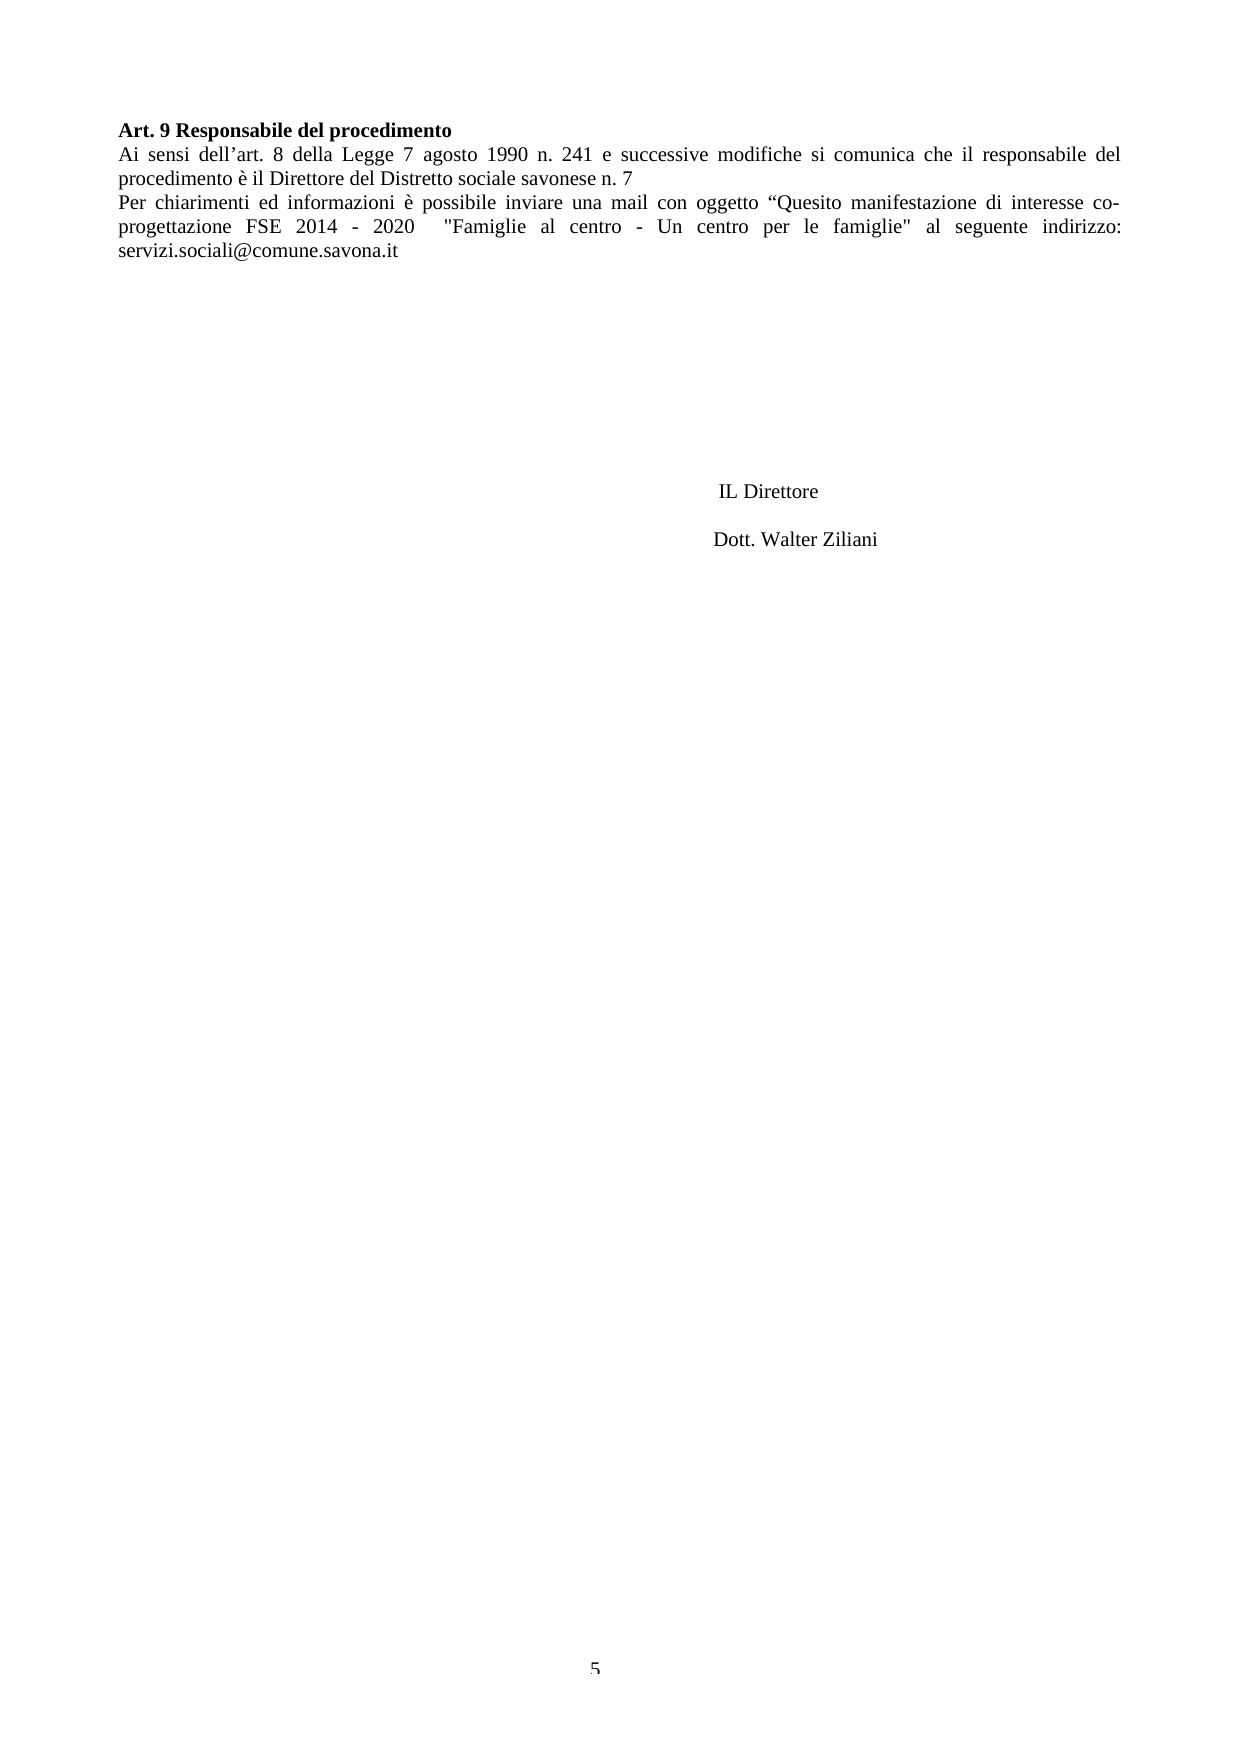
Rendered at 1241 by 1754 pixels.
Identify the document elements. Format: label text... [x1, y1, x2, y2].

text Per chiarimenti ed informazioni è possibile inviare una mail con oggetto “Quesito manifestazione di interesse co-progettazione FSE 2014 - 2020 "Famiglie al centro - Un centro per le famiglie" al seguente indirizzo: servizi.sociali@comune.savona.it [118, 190, 1122, 262]
text Ai sensi dell’art. 8 della Legge 7 agosto 1990 n. 241 e successive modifiche si comunica che il responsabile del procedimento è il Direttore del Distretto sociale savonese n. 7 [118, 142, 1122, 190]
text IL Direttore [118, 479, 1122, 503]
text Art. 9 Responsabile del procedimento [118, 118, 1122, 142]
text Dott. Walter Ziliani [118, 527, 1122, 551]
